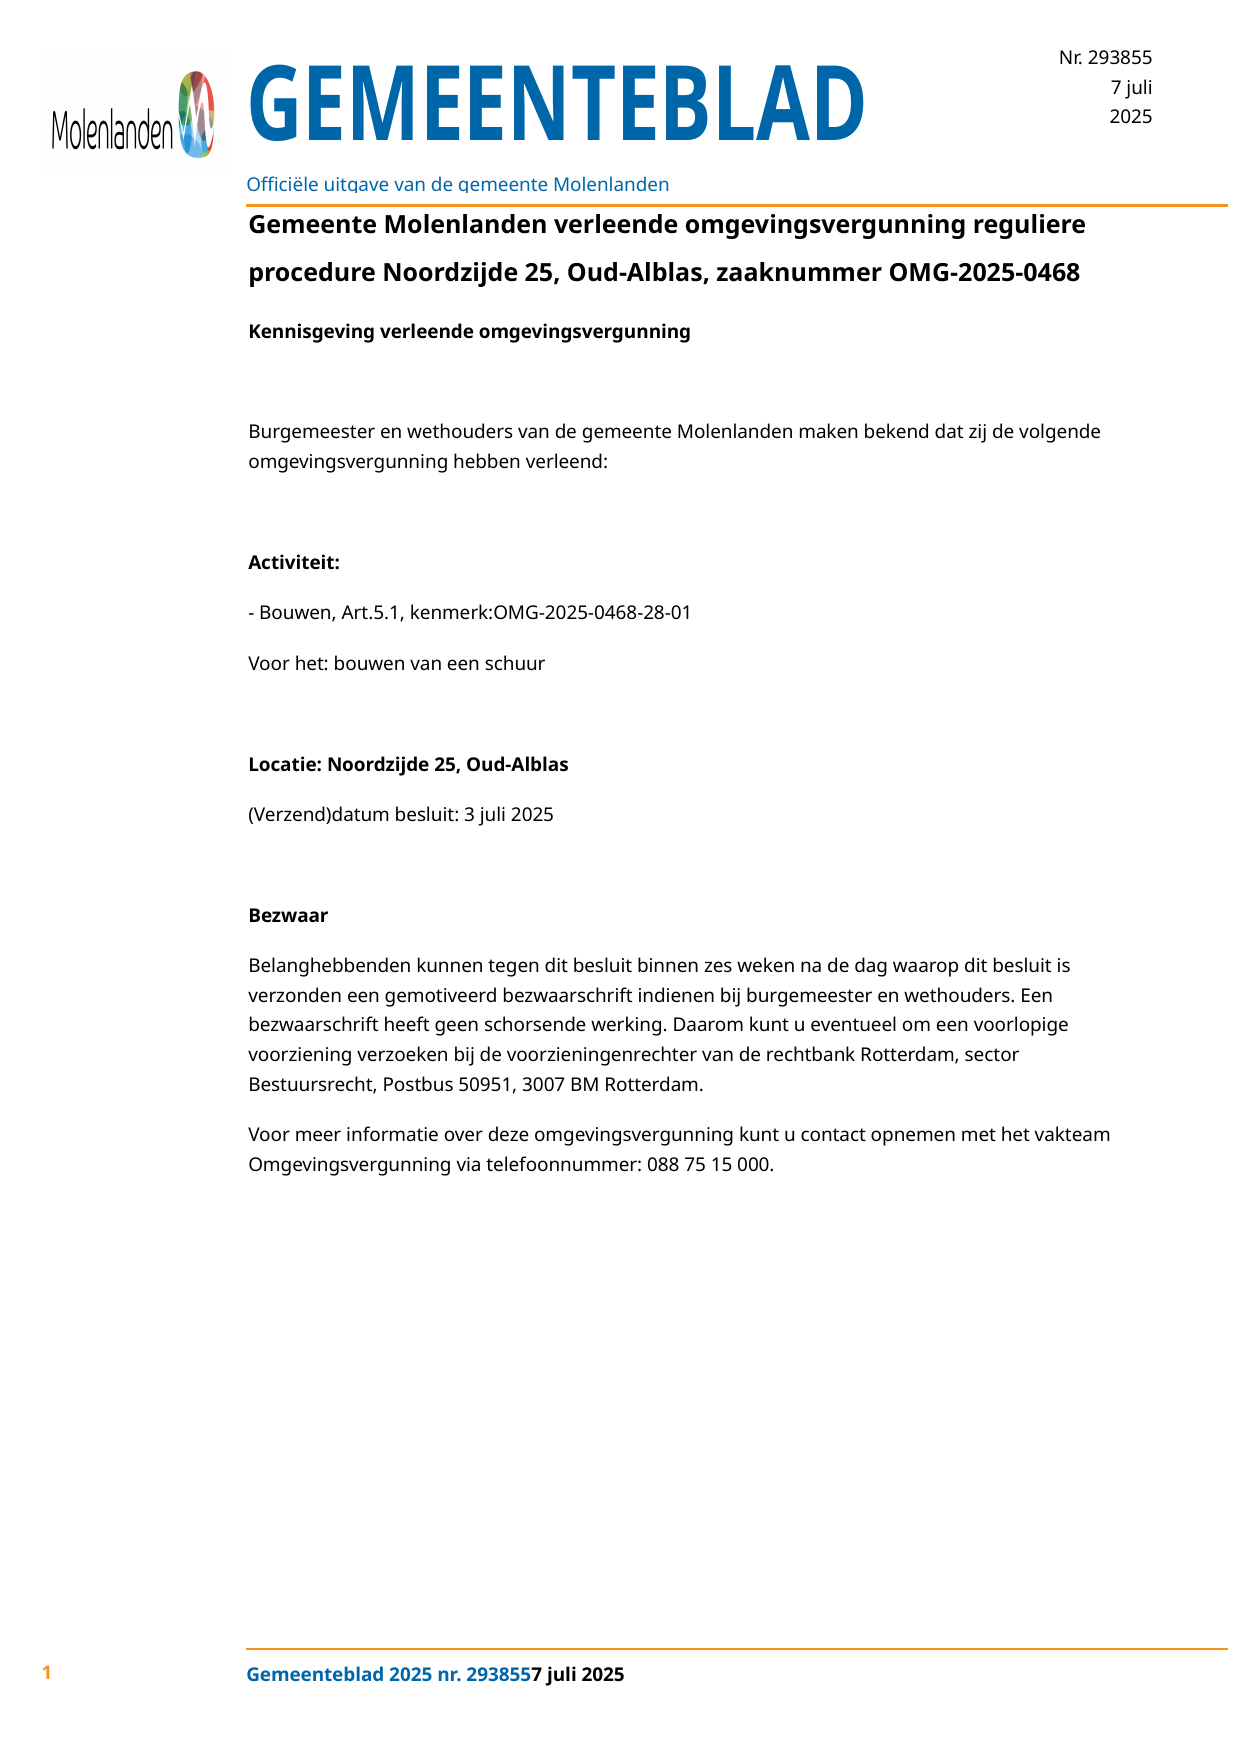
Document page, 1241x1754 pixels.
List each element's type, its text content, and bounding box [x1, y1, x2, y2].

text Voor het: bouwen van een schuur [248, 650, 1152, 676]
text Locatie: Noordzijde 25, Oud-Alblas [248, 751, 1152, 777]
text - Bouwen, Art.5.1, kenmerk:OMG-2025-0468-28-01 [248, 599, 1152, 625]
text Belanghebbenden kunnen tegen dit besluit binnen zes weken na de dag waarop dit besluit is verzonden een gemotiveerd bezwaarschrift indienen bij burgemeester en wethouders. Een bezwaarschrift heeft geen schorsende werking. Daarom kunt u eventueel om een voorlopige voorziening verzoeken bij de voorzieningenrechter van de rechtbank Rotterdam, sector Bestuursrecht, Postbus 50951, 3007 BM Rotterdam. [248, 952, 1152, 1097]
text Voor meer informatie over deze omgevingsvergunning kunt u contact opnemen met het vakteam Omgevingsvergunning via telefoonnummer: 088 75 15 000. [248, 1121, 1152, 1177]
text (Verzend)datum besluit: 3 juli 2025 [248, 801, 1152, 827]
text Bezwaar [248, 902, 1152, 928]
text Kennisgeving verleende omgevingsvergunning [248, 318, 1152, 344]
text Gemeente Molenlanden verleende omgevingsvergunning reguliere procedure Noordzijde 25, Oud-Alblas, zaaknummer OMG-2025-0468 [248, 207, 1152, 288]
text Activiteit: [248, 549, 1152, 575]
text Burgemeester en wethouders van de gemeente Molenlanden maken bekend dat zij de volgende omgevingsvergunning hebben verleend: [248, 419, 1152, 474]
picture [41, 47, 231, 172]
